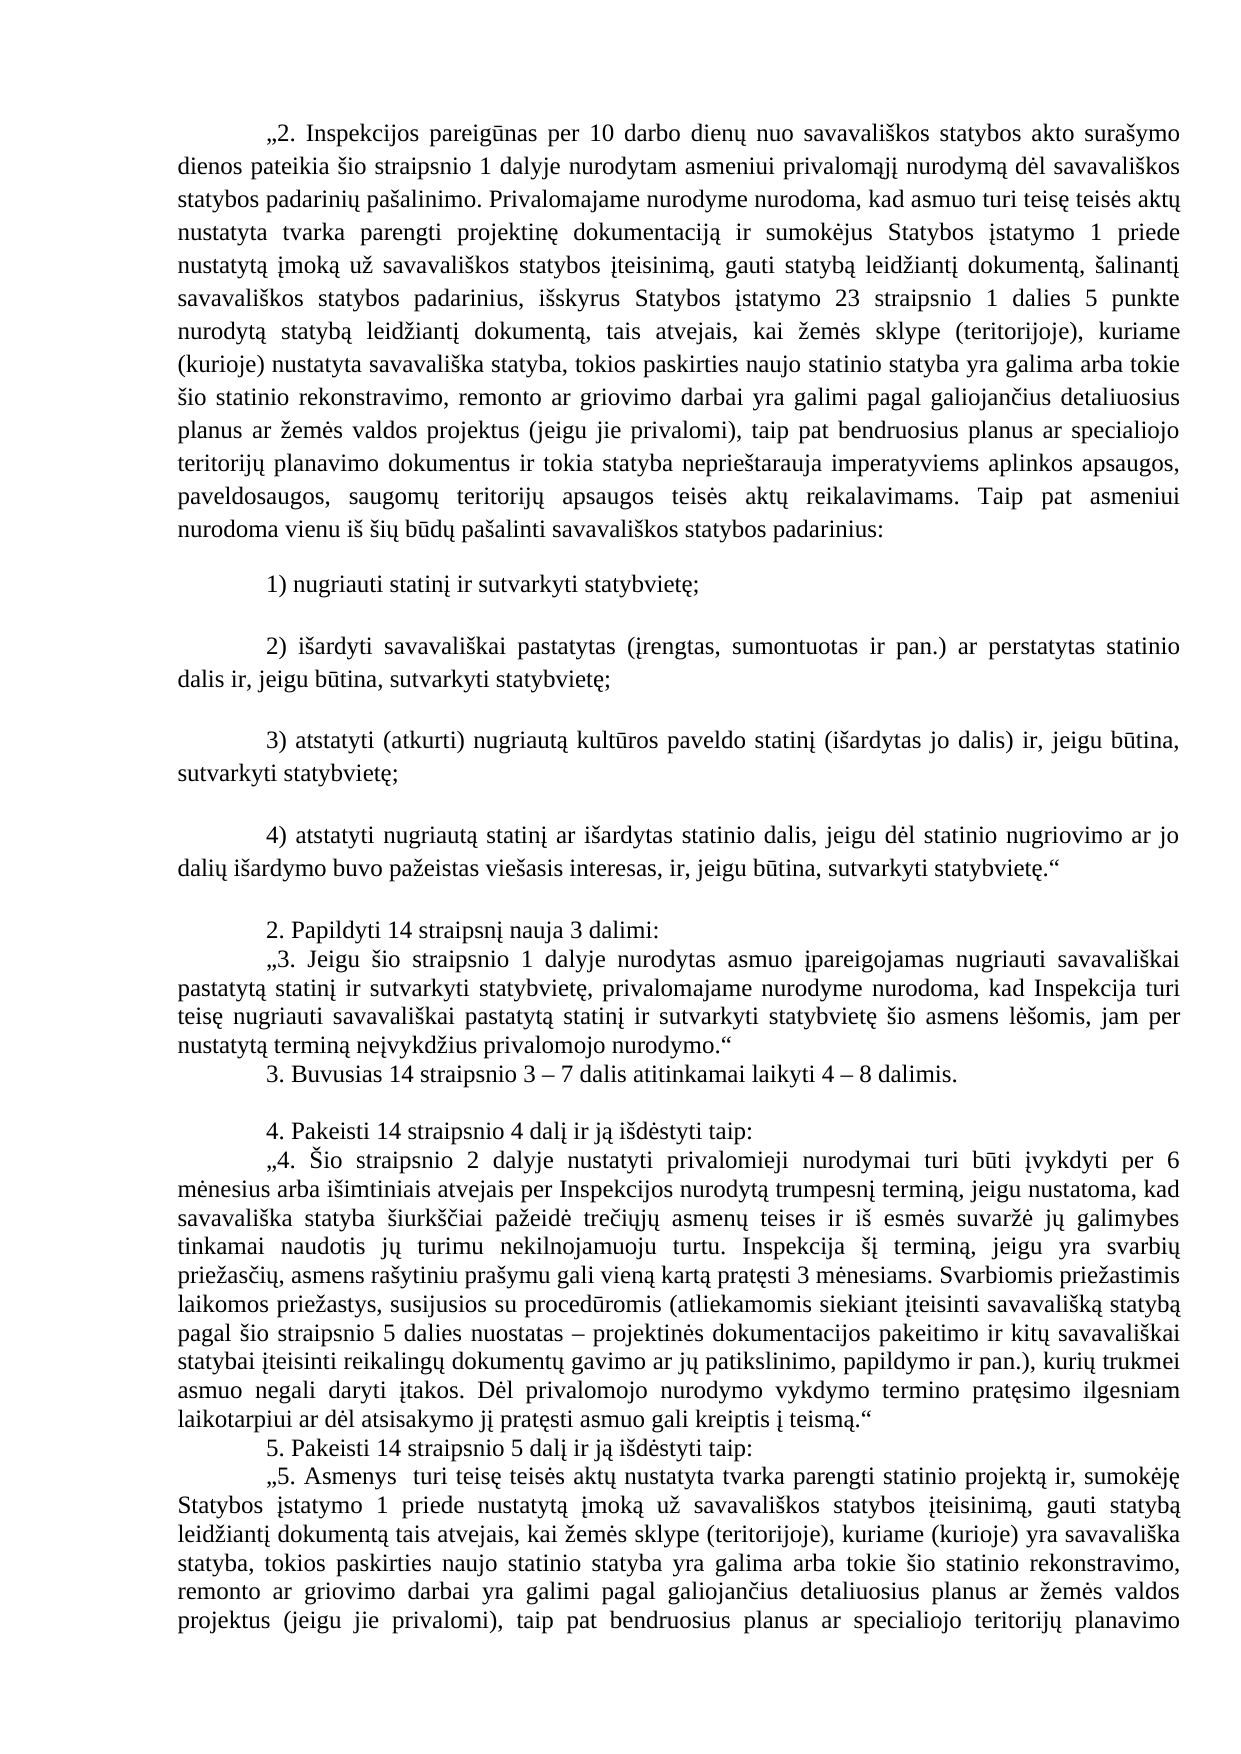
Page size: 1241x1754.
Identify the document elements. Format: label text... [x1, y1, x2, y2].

text 3) atstatyti (atkurti) nugriautą kultūros paveldo statinį (išardytas jo dalis) ir, jeigu būtina, sutvarkyti statybvietę; [177, 726, 1181, 787]
text 4) atstatyti nugriautą statinį ar išardytas statinio dalis, jeigu dėl statinio nugriovimo ar jo dalių išardymo buvo pažeistas viešasis interesas, ir, jeigu būtina, sutvarkyti statybvietę.“ [177, 820, 1181, 882]
text „2. Inspekcijos pareigūnas per 10 darbo dienų nuo savavališkos statybos akto surašymo dienos pateikia šio straipsnio 1 dalyje nurodytam asmeniui privalomąjį nurodymą dėl savavališkos statybos padarinių pašalinimo. Privalomajame nurodyme nurodoma, kad asmuo turi teisę teisės aktų nustatyta tvarka parengti projektinę dokumentaciją ir sumokėjus Statybos įstatymo 1 priede nustatytą įmoką už savavališkos statybos įteisinimą, gauti statybą leidžiantį dokumentą, šalinantį savavališkos statybos padarinius, išskyrus Statybos įstatymo 23 straipsnio 1 dalies 5 punkte nurodytą statybą leidžiantį dokumentą, tais atvejais, kai žemės sklype (teritorijoje), kuriame (kurioje) nustatyta savavališka statyba, tokios paskirties naujo statinio statyba yra galima arba tokie šio statinio rekonstravimo, remonto ar griovimo darbai yra galimi pagal galiojančius detaliuosius planus ar žemės valdos projektus (jeigu jie privalomi), taip pat bendruosius planus ar specialiojo teritorijų planavimo dokumentus ir tokia statyba neprieštarauja imperatyviems aplinkos apsaugos, paveldosaugos, saugomų teritorijų apsaugos teisės aktų reikalavimams. Taip pat asmeniui nurodoma vienu iš šių būdų pašalinti savavališkos statybos padarinius: [177, 118, 1181, 543]
text 4. Pakeisti 14 straipsnio 4 dalį ir ją išdėstyti taip: [177, 1116, 1181, 1145]
text 5. Pakeisti 14 straipsnio 5 dalį ir ją išdėstyti taip: [177, 1433, 1181, 1461]
text 1) nugriauti statinį ir sutvarkyti statybvietę; [177, 569, 1181, 598]
text 2) išardyti savavališkai pastatytas (įrengtas, sumontuotas ir pan.) ar perstatytas statinio dalis ir, jeigu būtina, sutvarkyti statybvietę; [177, 631, 1181, 692]
text 2. Papildyti 14 straipsnį nauja 3 dalimi: [177, 915, 1181, 944]
text 3. Buvusias 14 straipsnio 3 – 7 dalis atitinkamai laikyti 4 – 8 dalimis. [177, 1059, 1181, 1088]
text „3. Jeigu šio straipsnio 1 dalyje nurodytas asmuo įpareigojamas nugriauti savavališkai pastatytą statinį ir sutvarkyti statybvietę, privalomajame nurodyme nurodoma, kad Inspekcija turi teisę nugriauti savavališkai pastatytą statinį ir sutvarkyti statybvietę šio asmens lėšomis, jam per nustatytą terminą neįvykdžius privalomojo nurodymo.“ [177, 944, 1181, 1059]
text „4. Šio straipsnio 2 dalyje nustatyti privalomieji nurodymai turi būti įvykdyti per 6 mėnesius arba išimtiniais atvejais per Inspekcijos nurodytą trumpesnį terminą, jeigu nustatoma, kad savavališka statyba šiurkščiai pažeidė trečiųjų asmenų teises ir iš esmės suvaržė jų galimybes tinkamai naudotis jų turimu nekilnojamuoju turtu. Inspekcija šį terminą, jeigu yra svarbių priežasčių, asmens rašytiniu prašymu gali vieną kartą pratęsti 3 mėnesiams. Svarbiomis priežastimis laikomos priežastys, susijusios su procedūromis (atliekamomis siekiant įteisinti savavališką statybą pagal šio straipsnio 5 dalies nuostatas – projektinės dokumentacijos pakeitimo ir kitų savavališkai statybai įteisinti reikalingų dokumentų gavimo ar jų patikslinimo, papildymo ir pan.), kurių trukmei asmuo negali daryti įtakos. Dėl privalomojo nurodymo vykdymo termino pratęsimo ilgesniam laikotarpiui ar dėl atsisakymo jį pratęsti asmuo gali kreiptis į teismą.“ [177, 1145, 1181, 1433]
text „5. Asmenys turi teisę teisės aktų nustatyta tvarka parengti statinio projektą ir, sumokėję Statybos įstatymo 1 priede nustatytą įmoką už savavališkos statybos įteisinimą, gauti statybą leidžiantį dokumentą tais atvejais, kai žemės sklype (teritorijoje), kuriame (kurioje) yra savavališka statyba, tokios paskirties naujo statinio statyba yra galima arba tokie šio statinio rekonstravimo, remonto ar griovimo darbai yra galimi pagal galiojančius detaliuosius planus ar žemės valdos projektus (jeigu jie privalomi), taip pat bendruosius planus ar specialiojo teritorijų planavimo [177, 1461, 1181, 1634]
